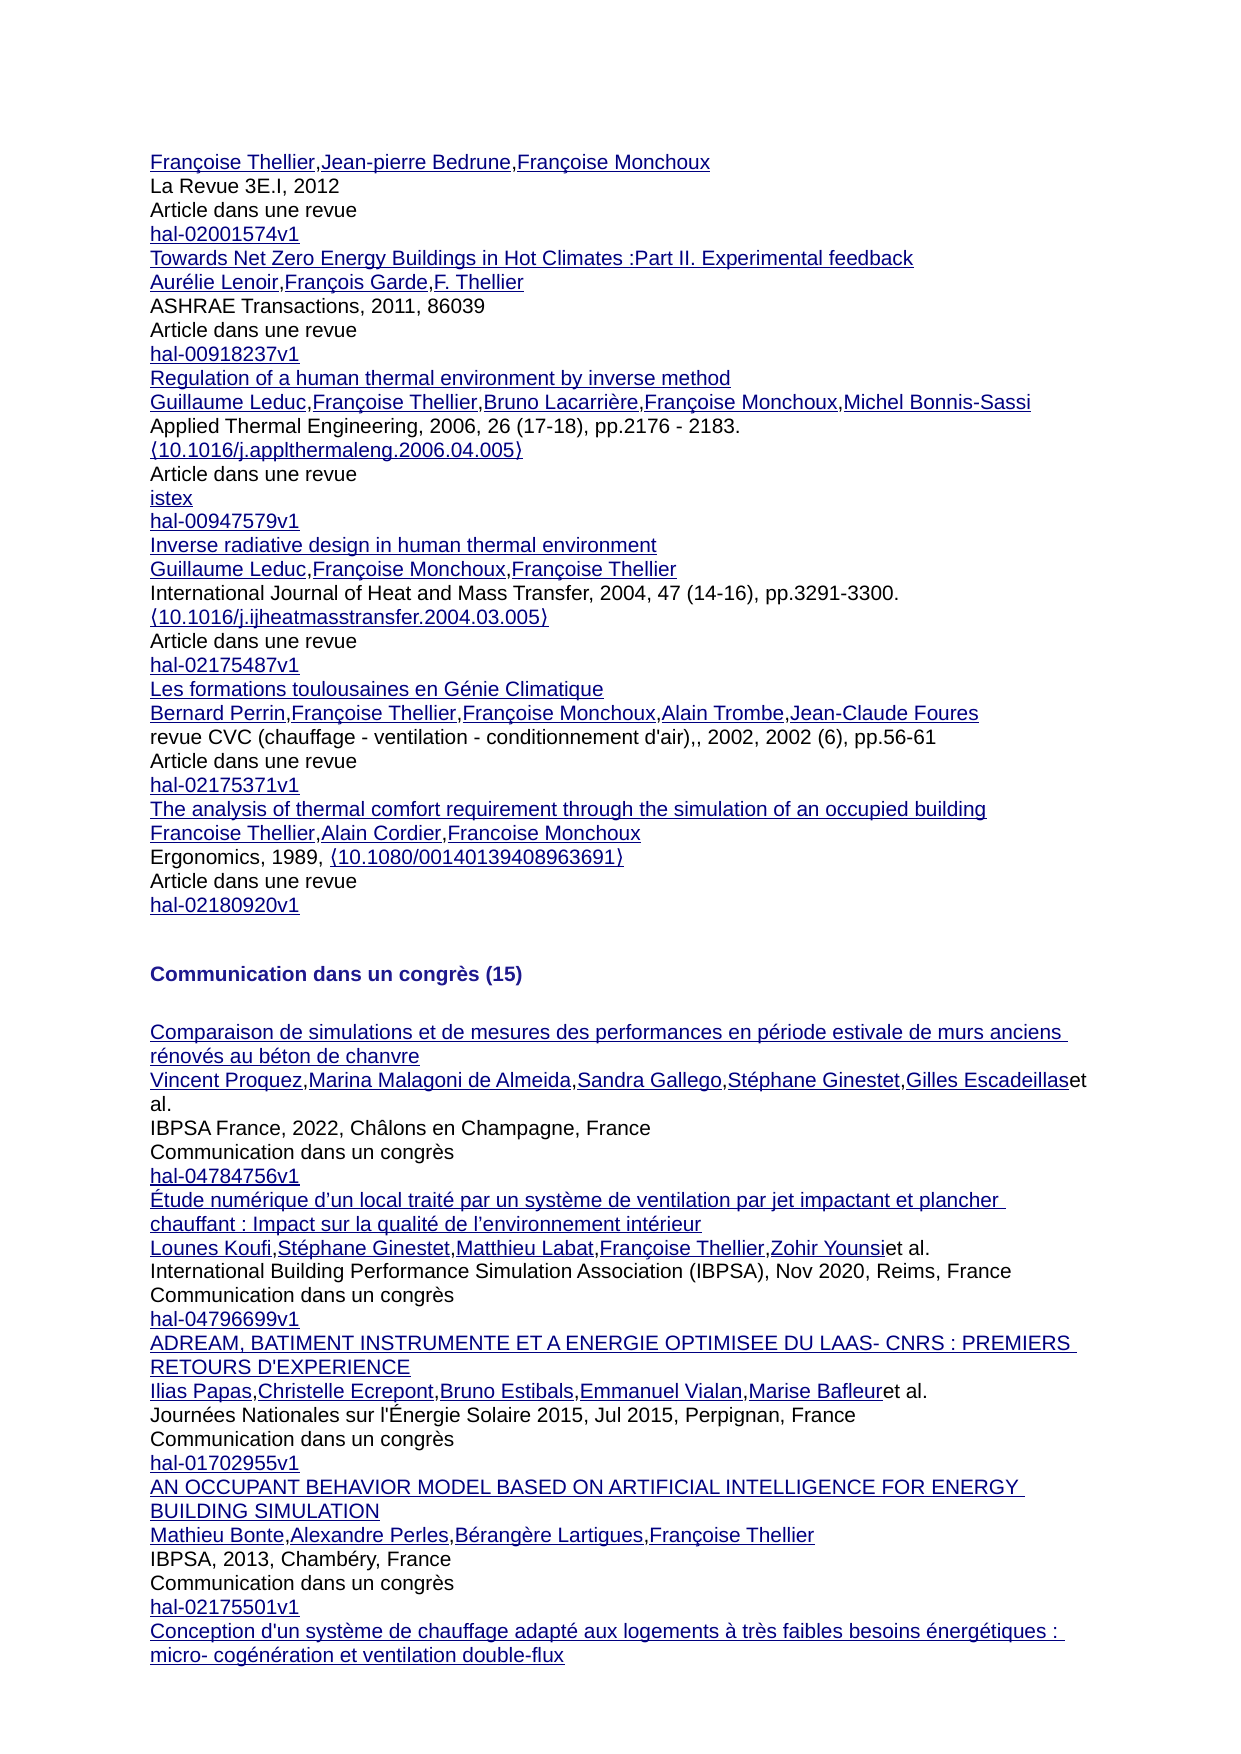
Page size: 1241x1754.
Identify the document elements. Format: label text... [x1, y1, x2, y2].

table_cell Inverse radiative design in human thermal environment Guillaume Leduc,Françoise Monchoux,Françoise Thellier International Journal of Heat and Mass Transfer, 2004, 47 (14-16), pp.3291-3300. ⟨10.1016/j.ijheatmasstransfer.2004.03.005⟩ Article dans une revue hal-02175487v1 [150, 533, 1090, 677]
table_cell Les formations toulousaines en Génie Climatique Bernard Perrin,Françoise Thellier,Françoise Monchoux,Alain Trombe,Jean-Claude Foures revue CVC (chauffage - ventilation - conditionnement d'air),, 2002, 2002 (6), pp.56-61 Article dans une revue hal-02175371v1 [150, 677, 1090, 797]
table_cell AN OCCUPANT BEHAVIOR MODEL BASED ON ARTIFICIAL INTELLIGENCE FOR ENERGY BUILDING SIMULATION Mathieu Bonte,Alexandre Perles,Bérangère Lartigues,Françoise Thellier IBPSA, 2013, Chambéry, France Communication dans un congrès hal-02175501v1 [150, 1475, 1090, 1619]
table_header Comparaison de simulations et de mesures des performances en période estivale de murs anciens rénovés au béton de chanvre Vincent Proquez,Marina Malagoni de Almeida,Sandra Gallego,Stéphane Ginestet,Gilles Escadeillaset al. IBPSA France, 2022, Châlons en Champagne, France Communication dans un congrès hal-04784756v1 [150, 1020, 1090, 1187]
table_cell Françoise Thellier,Jean-­pierre Bedrune,Françoise Monchoux La Revue 3E.I, 2012 Article dans une revue hal-02001574v1 [150, 150, 1090, 246]
table_cell Étude numérique d’un local traité par un système de ventilation par jet impactant et plancher chauffant : Impact sur la qualité de l’environnement intérieur Lounes Koufi,Stéphane Ginestet,Matthieu Labat,Françoise Thellier,Zohir Younsiet al. International Building Performance Simulation Association (IBPSA), Nov 2020, Reims, France Communication dans un congrès hal-04796699v1 [150, 1188, 1090, 1331]
table_cell Conception d'un système de chauffage adapté aux logements à très faibles besoins énergétiques : micro- cogénération et ventilation double-flux [150, 1619, 1090, 1667]
table_cell The analysis of thermal comfort requirement through the simulation of an occupied building Francoise Thellier,Alain Cordier,Francoise Monchoux Ergonomics, 1989, ⟨10.1080/00140139408963691⟩ Article dans une revue hal-02180920v1 [150, 797, 1090, 917]
subtitle Communication dans un congrès (15) [150, 961, 1090, 985]
table_cell Towards Net Zero Energy Buildings in Hot Climates :Part II. Experimental feedback Aurélie Lenoir,François Garde,F. Thellier ASHRAE Transactions, 2011, 86039 Article dans une revue hal-00918237v1 [150, 246, 1090, 366]
table_cell Regulation of a human thermal environment by inverse method Guillaume Leduc,Françoise Thellier,Bruno Lacarrière,Françoise Monchoux,Michel Bonnis-Sassi Applied Thermal Engineering, 2006, 26 (17-18), pp.2176 - 2183. ⟨10.1016/j.applthermaleng.2006.04.005⟩ Article dans une revue istex hal-00947579v1 [150, 366, 1090, 533]
table_cell ADREAM, BATIMENT INSTRUMENTE ET A ENERGIE OPTIMISEE DU LAAS- CNRS : PREMIERS RETOURS D'EXPERIENCE Ilias Papas,Christelle Ecrepont,Bruno Estibals,Emmanuel Vialan,Marise Bafleuret al. Journées Nationales sur l'Énergie Solaire 2015, Jul 2015, Perpignan, France Communication dans un congrès hal-01702955v1 [150, 1331, 1090, 1475]
